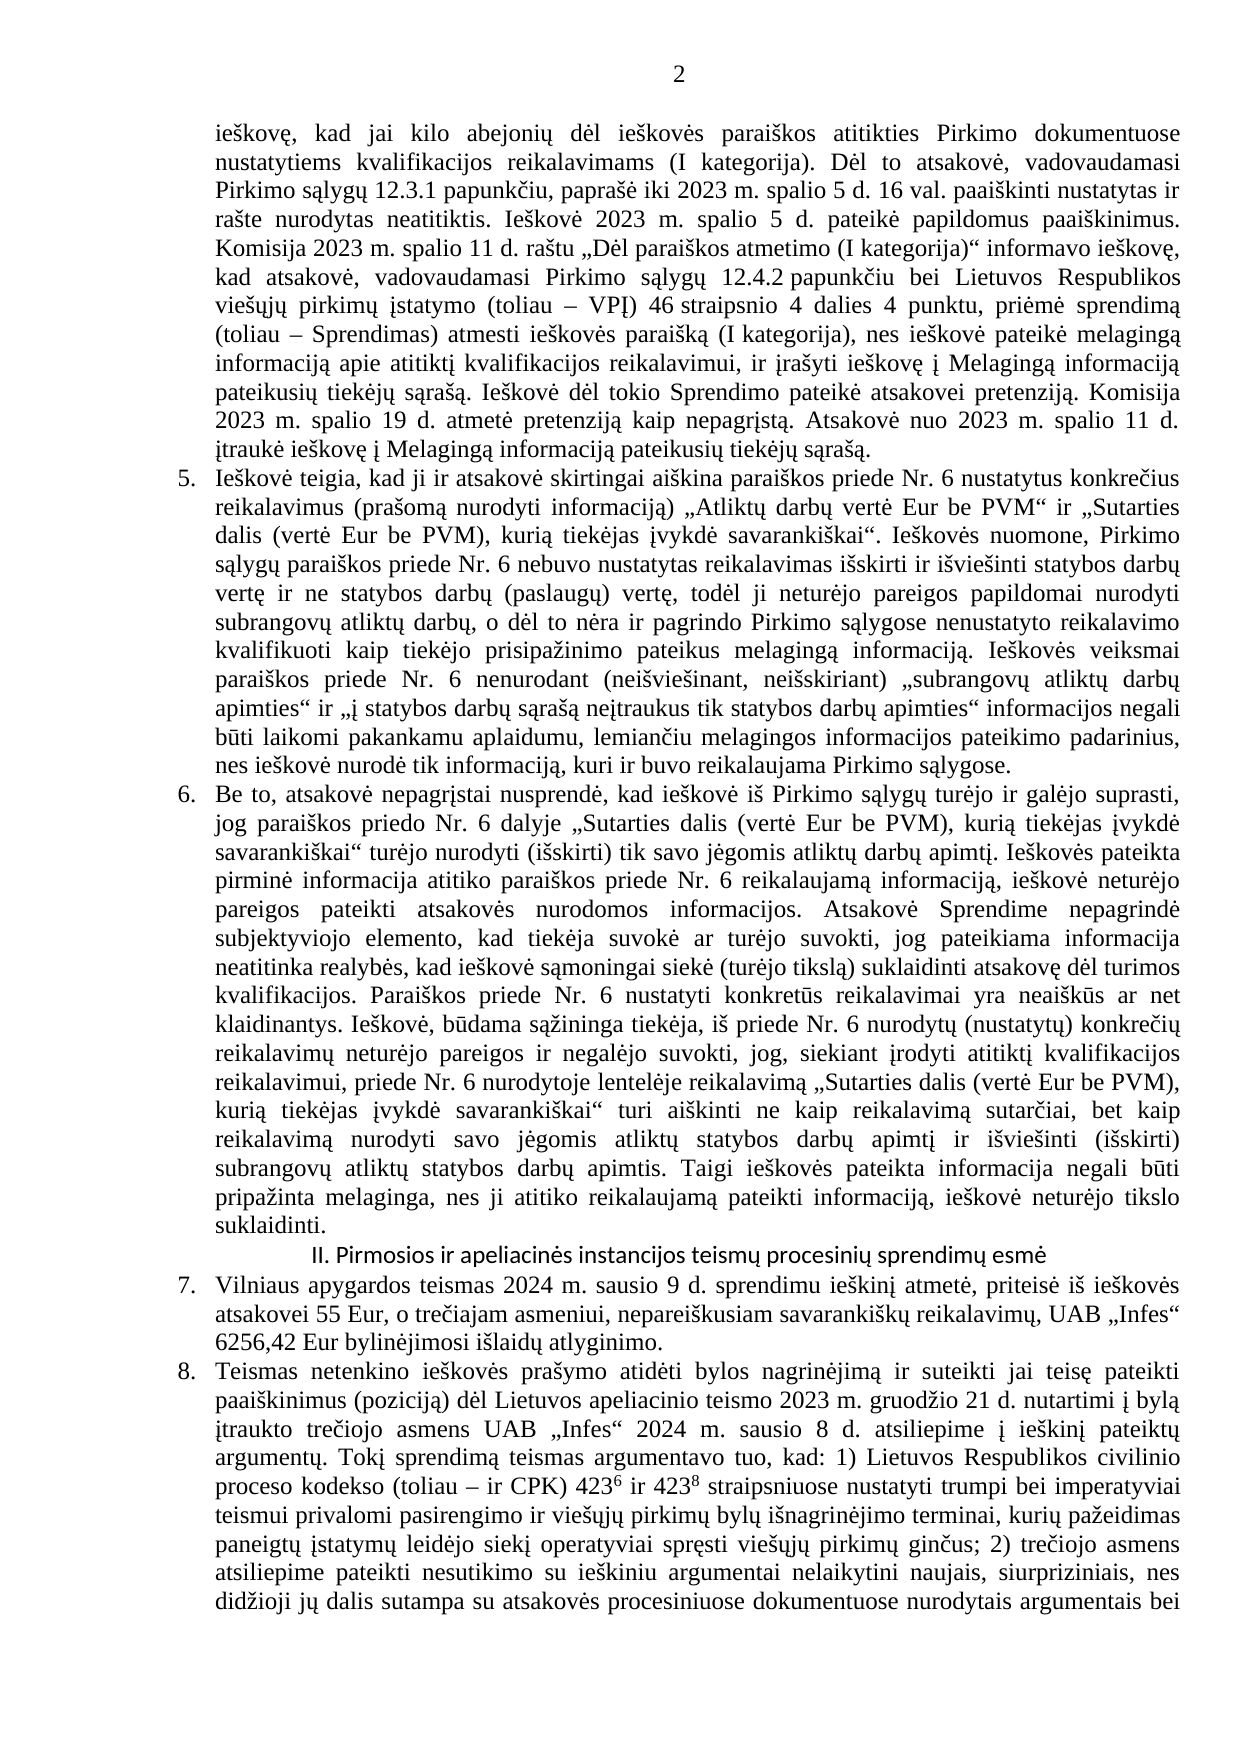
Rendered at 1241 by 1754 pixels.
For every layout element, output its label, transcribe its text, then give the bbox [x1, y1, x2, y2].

text 8. Teismas netenkino ieškovės prašymo atidėti bylos nagrinėjimą ir suteikti jai teisę pateikti paaiškinimus (poziciją) dėl Lietuvos apeliacinio teismo 2023 m. gruodžio 21 d. nutartimi į bylą įtraukto trečiojo asmens UAB „Infes“ 2024 m. sausio 8 d. atsiliepime į ieškinį pateiktų argumentų. Tokį sprendimą teismas argumentavo tuo, kad: 1) Lietuvos Respublikos civilinio proceso kodekso (toliau – ir CPK) 4236 ir 4238 straipsniuose nustatyti trumpi bei imperatyviai teismui privalomi pasirengimo ir viešųjų pirkimų bylų išnagrinėjimo terminai, kurių pažeidimas paneigtų įstatymų leidėjo siekį operatyviai spręsti viešųjų pirkimų ginčus; 2) trečiojo asmens atsiliepime pateikti nesutikimo su ieškiniu argumentai nelaikytini naujais, siurpriziniais, nes didžioji jų dalis sutampa su atsakovės procesiniuose dokumentuose nurodytais argumentais bei [177, 1356, 1181, 1615]
text II. Pirmosios ir apeliacinės instancijos teismų procesinių sprendimų esmė [177, 1239, 1181, 1270]
text ieškovę, kad jai kilo abejonių dėl ieškovės paraiškos atitikties Pirkimo dokumentuose nustatytiems kvalifikacijos reikalavimams (I kategorija). Dėl to atsakovė, vadovaudamasi Pirkimo sąlygų 12.3.1 papunkčiu, paprašė iki 2023 m. spalio 5 d. 16 val. paaiškinti nustatytas ir rašte nurodytas neatitiktis. Ieškovė 2023 m. spalio 5 d. pateikė papildomus paaiškinimus. Komisija 2023 m. spalio 11 d. raštu „Dėl paraiškos atmetimo (I kategorija)“ informavo ieškovę, kad atsakovė, vadovaudamasi Pirkimo sąlygų 12.4.2 papunkčiu bei Lietuvos Respublikos viešųjų pirkimų įstatymo (toliau – VPĮ) 46 straipsnio 4 dalies 4 punktu, priėmė sprendimą (toliau – Sprendimas) atmesti ieškovės paraišką (I kategorija), nes ieškovė pateikė melagingą informaciją apie atitiktį kvalifikacijos reikalavimui, ir įrašyti ieškovę į Melagingą informaciją pateikusių tiekėjų sąrašą. Ieškovė dėl tokio Sprendimo pateikė atsakovei pretenziją. Komisija 2023 m. spalio 19 d. atmetė pretenziją kaip nepagrįstą. Atsakovė nuo 2023 m. spalio 11 d. įtraukė ieškovę į Melagingą informaciją pateikusių tiekėjų sąrašą. [177, 118, 1181, 463]
text 6. Be to, atsakovė nepagrįstai nusprendė, kad ieškovė iš Pirkimo sąlygų turėjo ir galėjo suprasti, jog paraiškos priedo Nr. 6 dalyje „Sutarties dalis (vertė Eur be PVM), kurią tiekėjas įvykdė savarankiškai“ turėjo nurodyti (išskirti) tik savo jėgomis atliktų darbų apimtį. Ieškovės pateikta pirminė informacija atitiko paraiškos priede Nr. 6 reikalaujamą informaciją, ieškovė neturėjo pareigos pateikti atsakovės nurodomos informacijos. Atsakovė Sprendime nepagrindė subjektyviojo elemento, kad tiekėja suvokė ar turėjo suvokti, jog pateikiama informacija neatitinka realybės, kad ieškovė sąmoningai siekė (turėjo tikslą) suklaidinti atsakovę dėl turimos kvalifikacijos. Paraiškos priede Nr. 6 nustatyti konkretūs reikalavimai yra neaiškūs ar net klaidinantys. Ieškovė, būdama sąžininga tiekėja, iš priede Nr. 6 nurodytų (nustatytų) konkrečių reikalavimų neturėjo pareigos ir negalėjo suvokti, jog, siekiant įrodyti atitiktį kvalifikacijos reikalavimui, priede Nr. 6 nurodytoje lentelėje reikalavimą „Sutarties dalis (vertė Eur be PVM), kurią tiekėjas įvykdė savarankiškai“ turi aiškinti ne kaip reikalavimą sutarčiai, bet kaip reikalavimą nurodyti savo jėgomis atliktų statybos darbų apimtį ir išviešinti (išskirti) subrangovų atliktų statybos darbų apimtis. Taigi ieškovės pateikta informacija negali būti pripažinta melaginga, nes ji atitiko reikalaujamą pateikti informaciją, ieškovė neturėjo tikslo suklaidinti. [177, 779, 1181, 1239]
text 5. Ieškovė teigia, kad ji ir atsakovė skirtingai aiškina paraiškos priede Nr. 6 nustatytus konkrečius reikalavimus (prašomą nurodyti informaciją) „Atliktų darbų vertė Eur be PVM“ ir „Sutarties dalis (vertė Eur be PVM), kurią tiekėjas įvykdė savarankiškai“. Ieškovės nuomone, Pirkimo sąlygų paraiškos priede Nr. 6 nebuvo nustatytas reikalavimas išskirti ir išviešinti statybos darbų vertę ir ne statybos darbų (paslaugų) vertę, todėl ji neturėjo pareigos papildomai nurodyti subrangovų atliktų darbų, o dėl to nėra ir pagrindo Pirkimo sąlygose nenustatyto reikalavimo kvalifikuoti kaip tiekėjo prisipažinimo pateikus melagingą informaciją. Ieškovės veiksmai paraiškos priede Nr. 6 nenurodant (neišviešinant, neišskiriant) „subrangovų atliktų darbų apimties“ ir „į statybos darbų sąrašą neįtraukus tik statybos darbų apimties“ informacijos negali būti laikomi pakankamu aplaidumu, lemiančiu melagingos informacijos pateikimo padarinius, nes ieškovė nurodė tik informaciją, kuri ir buvo reikalaujama Pirkimo sąlygose. [177, 463, 1181, 779]
text 7. Vilniaus apygardos teismas 2024 m. sausio 9 d. sprendimu ieškinį atmetė, priteisė iš ieškovės atsakovei 55 Eur, o trečiajam asmeniui, nepareiškusiam savarankiškų reikalavimų, UAB „Infes“ 6256,42 Eur bylinėjimosi išlaidų atlyginimo. [177, 1270, 1181, 1356]
